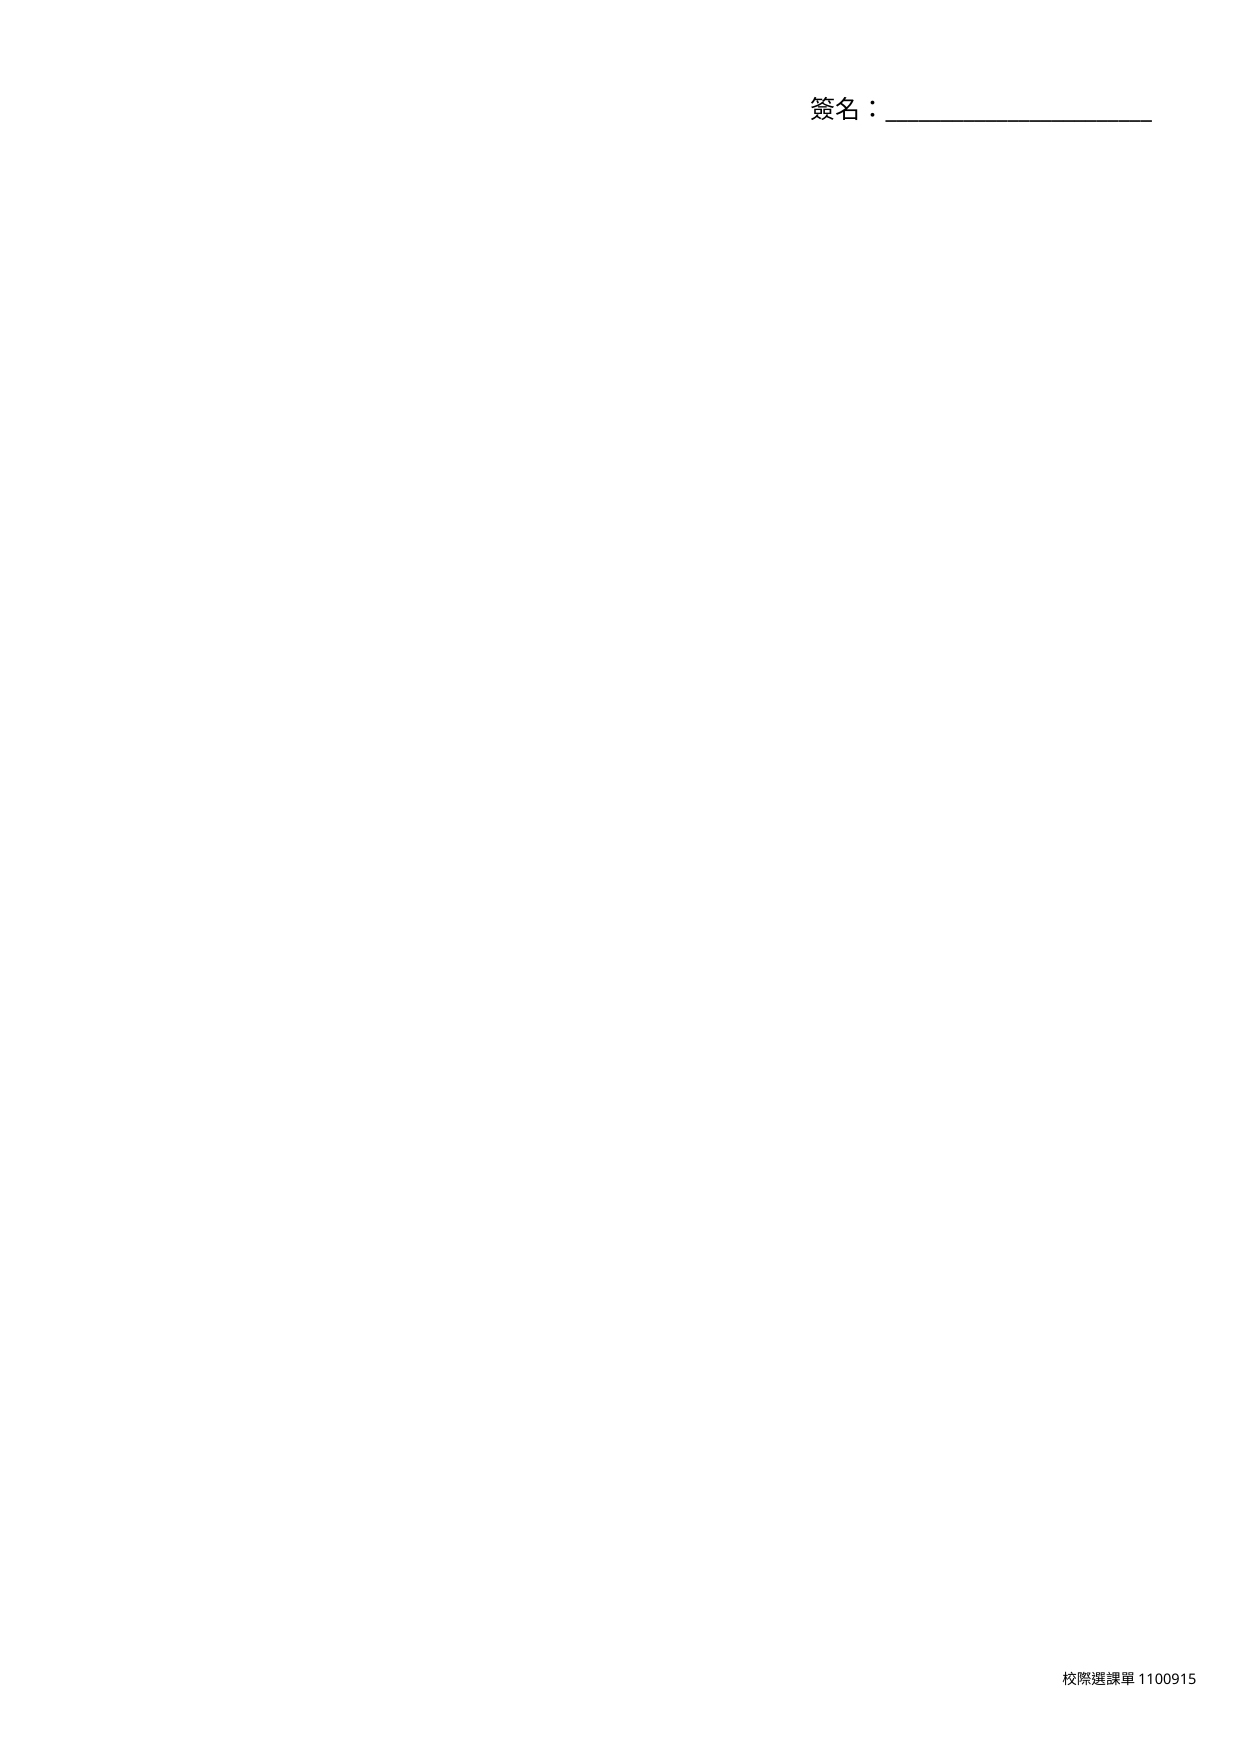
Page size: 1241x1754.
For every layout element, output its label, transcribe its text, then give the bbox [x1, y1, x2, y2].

text 簽名：________________________ [556, 89, 1152, 126]
